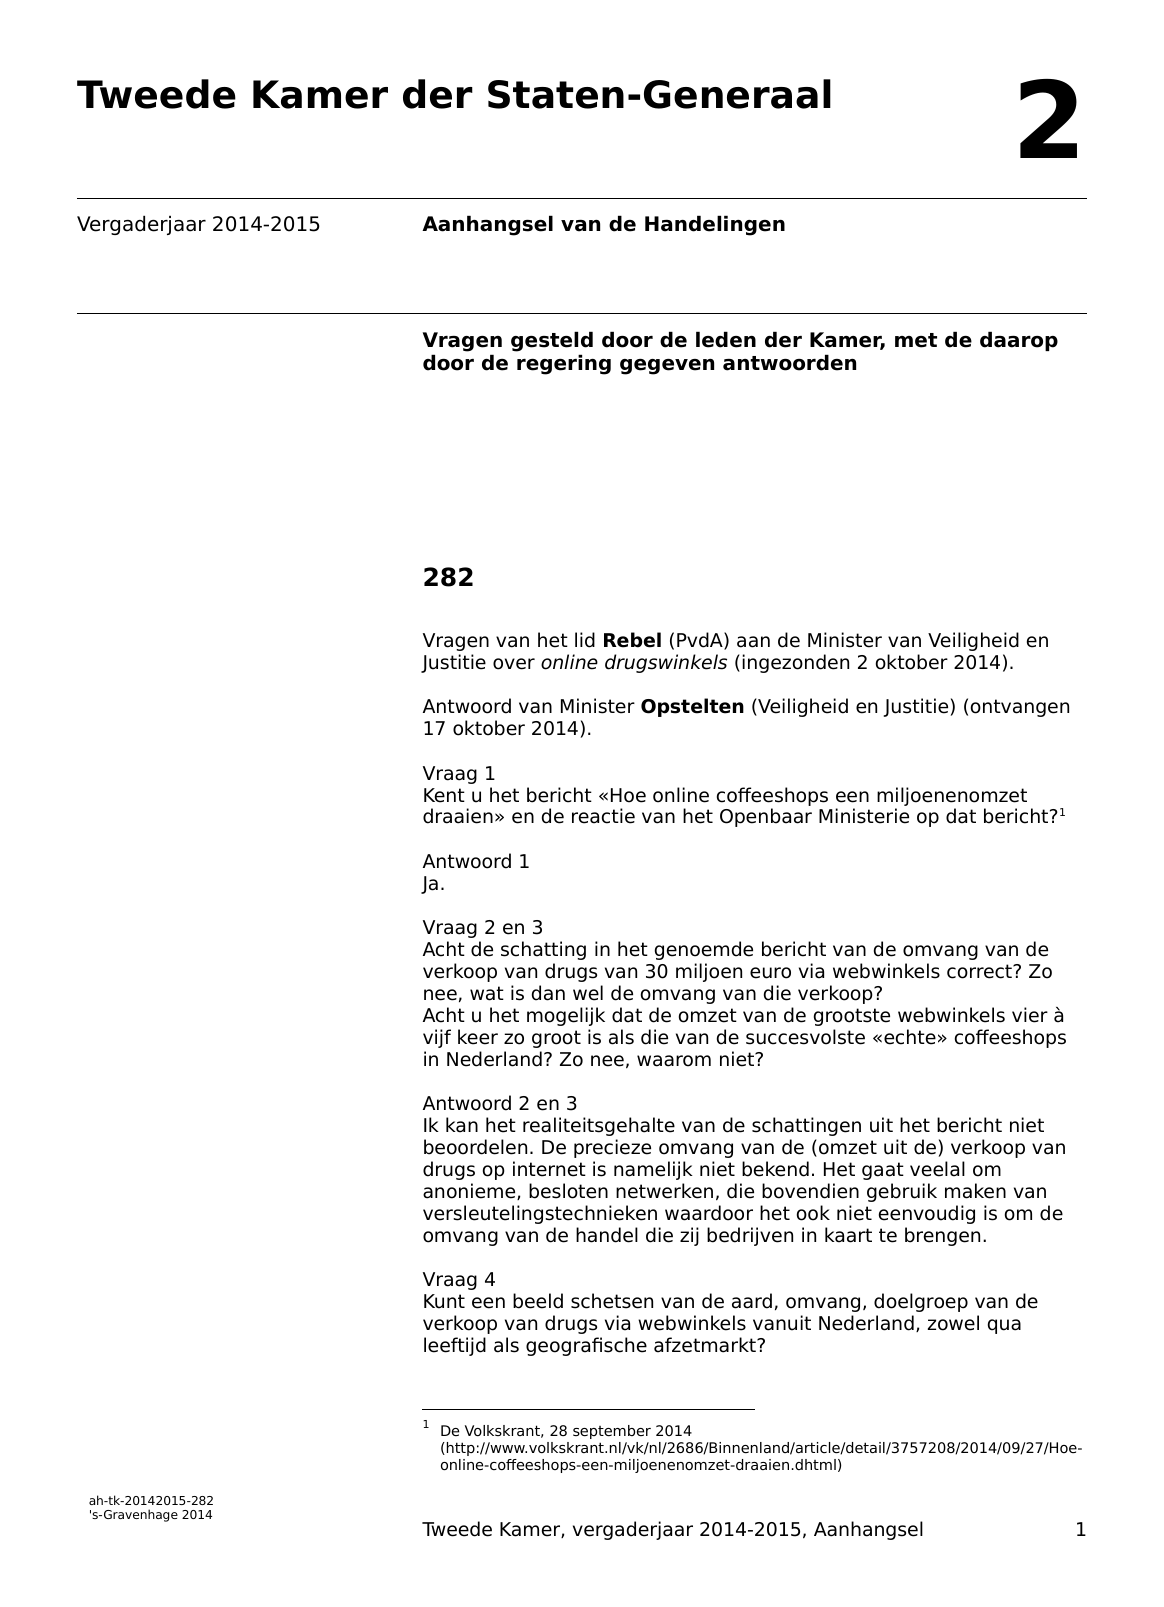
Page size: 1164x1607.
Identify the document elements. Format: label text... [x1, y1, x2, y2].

table_cell Vergaderjaar 2014-2015 [77, 199, 422, 313]
text De Volkskrant, 28 september 2014 (http://www.volkskrant.nl/vk/nl/2686/Binnenland/article/detail/3757208/2014/09/27/Hoe-online-coffeeshops-een-miljoenenomzet-draaien.dhtml) [422, 1418, 1087, 1474]
table_cell Aanhangsel van de Handelingen [422, 199, 1087, 313]
table_header 2 [886, 59, 1087, 198]
text Antwoord van Minister Opstelten (Veiligheid en Justitie) (ontvangen 17 oktober 2014). [422, 696, 1087, 740]
table_cell Vragen gesteld door de leden der Kamer, met de daarop door de regering gegeven antwoorden [422, 314, 1087, 375]
text 's-Gravenhage 2014 [88, 1508, 323, 1522]
table_header Tweede Kamer der Staten-Generaal [77, 59, 886, 198]
text Antwoord 2 en 3 [422, 1093, 1087, 1115]
text Vraag 1 [422, 762, 1087, 784]
text Acht u het mogelijk dat de omzet van de grootste webwinkels vier à vijf keer zo groot is als die van de succesvolste «echte» coffeeshops in Nederland? Zo nee, waarom niet? [422, 1005, 1087, 1071]
text Acht de schatting in het genoemde bericht van de omvang van de verkoop van drugs van 30 miljoen euro via webwinkels correct? Zo nee, wat is dan wel de omvang van die verkoop? [422, 939, 1087, 1005]
text 282 [422, 563, 1087, 592]
table_cell [77, 314, 422, 375]
text Vraag 4 [422, 1269, 1087, 1291]
text ah-tk-20142015-282 [88, 1494, 323, 1508]
text Vragen van het lid Rebel (PvdA) aan de Minister van Veiligheid en Justitie over online drugswinkels (ingezonden 2 oktober 2014). [422, 630, 1087, 674]
text Antwoord 1 [422, 851, 1087, 873]
text Ja. [422, 873, 1087, 894]
text Kent u het bericht «Hoe online coffeeshops een miljoenenomzet draaien» en de reactie van het Openbaar Ministerie op dat bericht? [422, 784, 1087, 828]
text Vraag 2 en 3 [422, 917, 1087, 939]
text Ik kan het realiteitsgehalte van de schattingen uit het bericht niet beoordelen. De precieze omvang van de (omzet uit de) verkoop van drugs op internet is namelijk niet bekend. Het gaat veelal om anonieme, besloten netwerken, die bovendien gebruik maken van versleutelingstechnieken waardoor het ook niet eenvoudig is om de omvang van de handel die zij bedrijven in kaart te brengen. [422, 1115, 1087, 1247]
text Kunt een beeld schetsen van de aard, omvang, doelgroep van de verkoop van drugs via webwinkels vanuit Nederland, zowel qua leeftijd als geografische afzetmarkt? [422, 1291, 1087, 1357]
